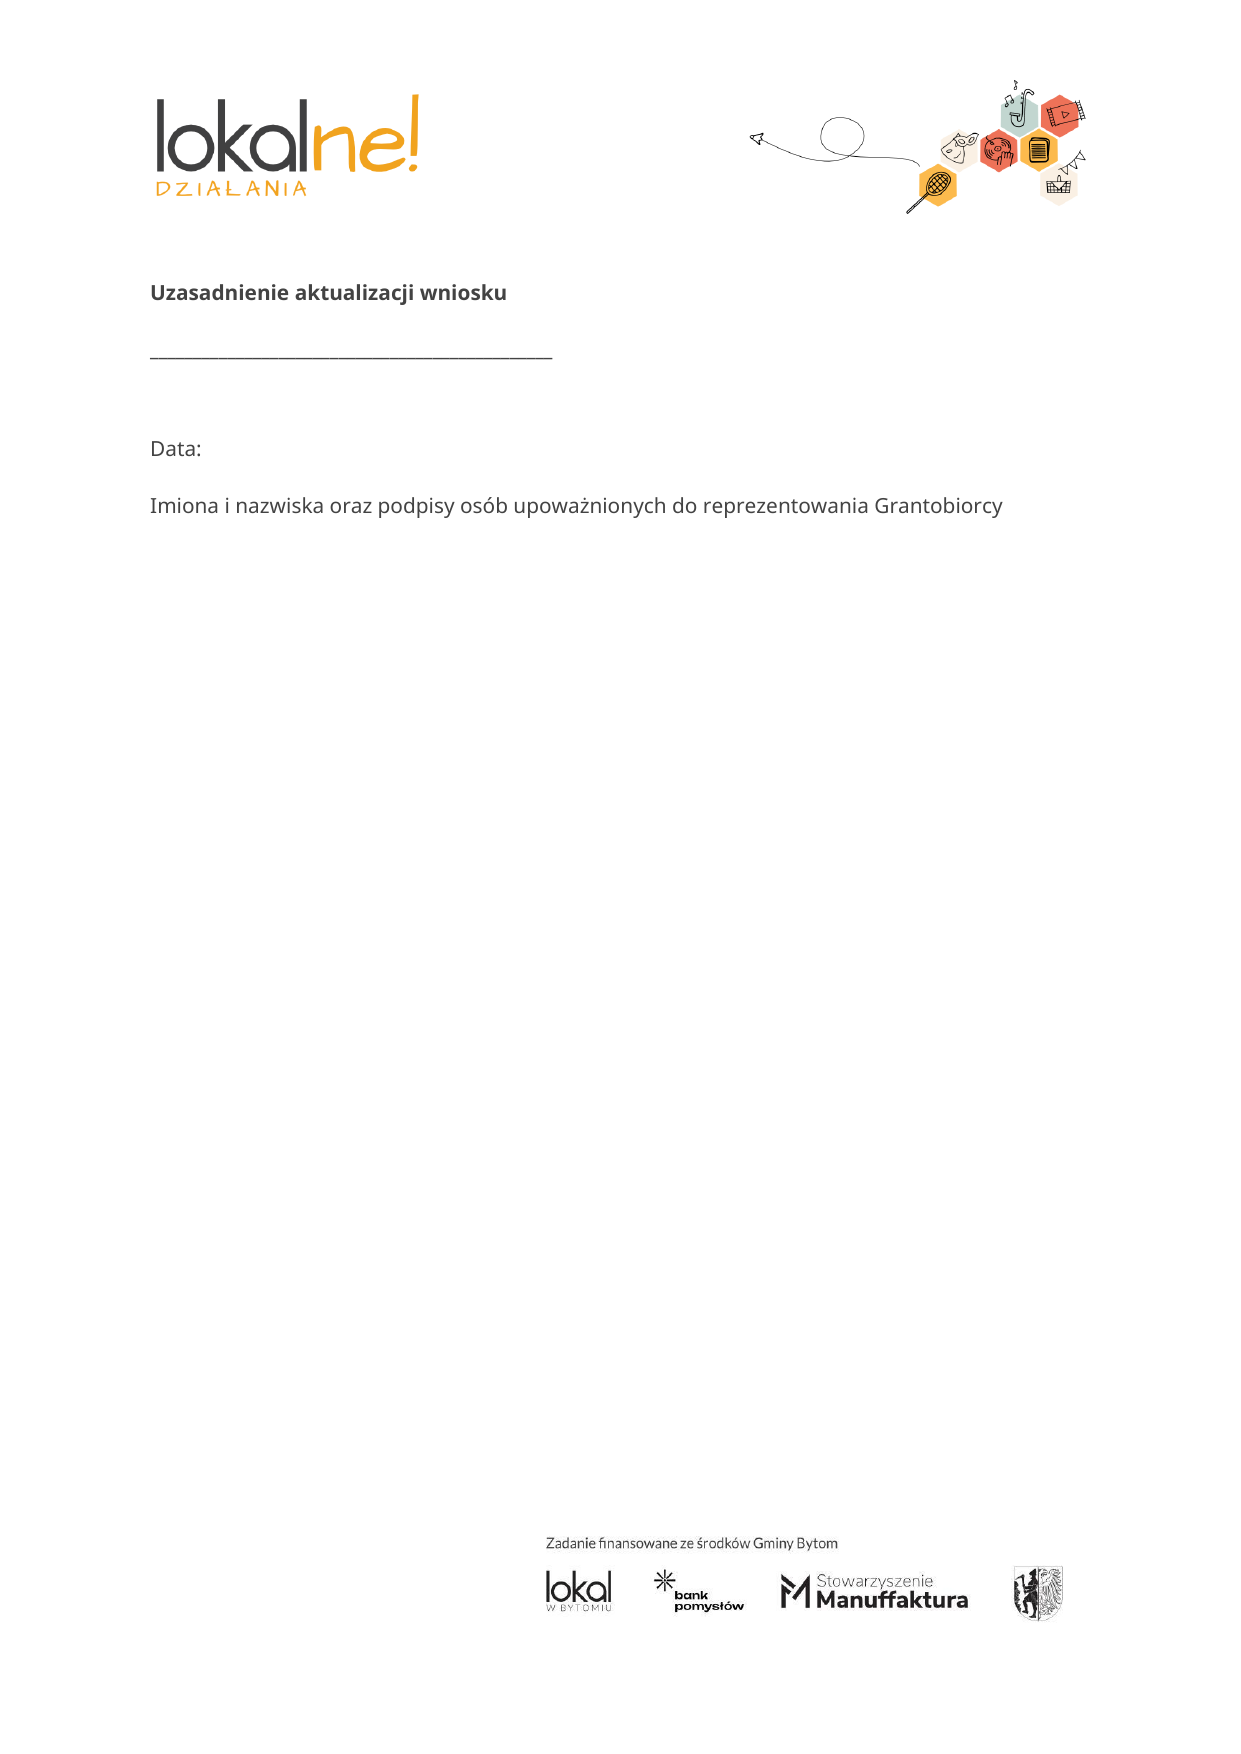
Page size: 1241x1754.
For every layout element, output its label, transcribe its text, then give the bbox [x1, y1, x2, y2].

picture [150, 75, 1091, 221]
text Data: [150, 434, 1090, 462]
text Uzasadnienie aktualizacji wniosku [150, 278, 1090, 306]
picture [517, 1507, 1091, 1651]
text _______________________________________________ [150, 334, 1090, 363]
text Imiona i nazwiska oraz podpisy osób upoważnionych do reprezentowania Grantobiorcy [150, 491, 1090, 519]
